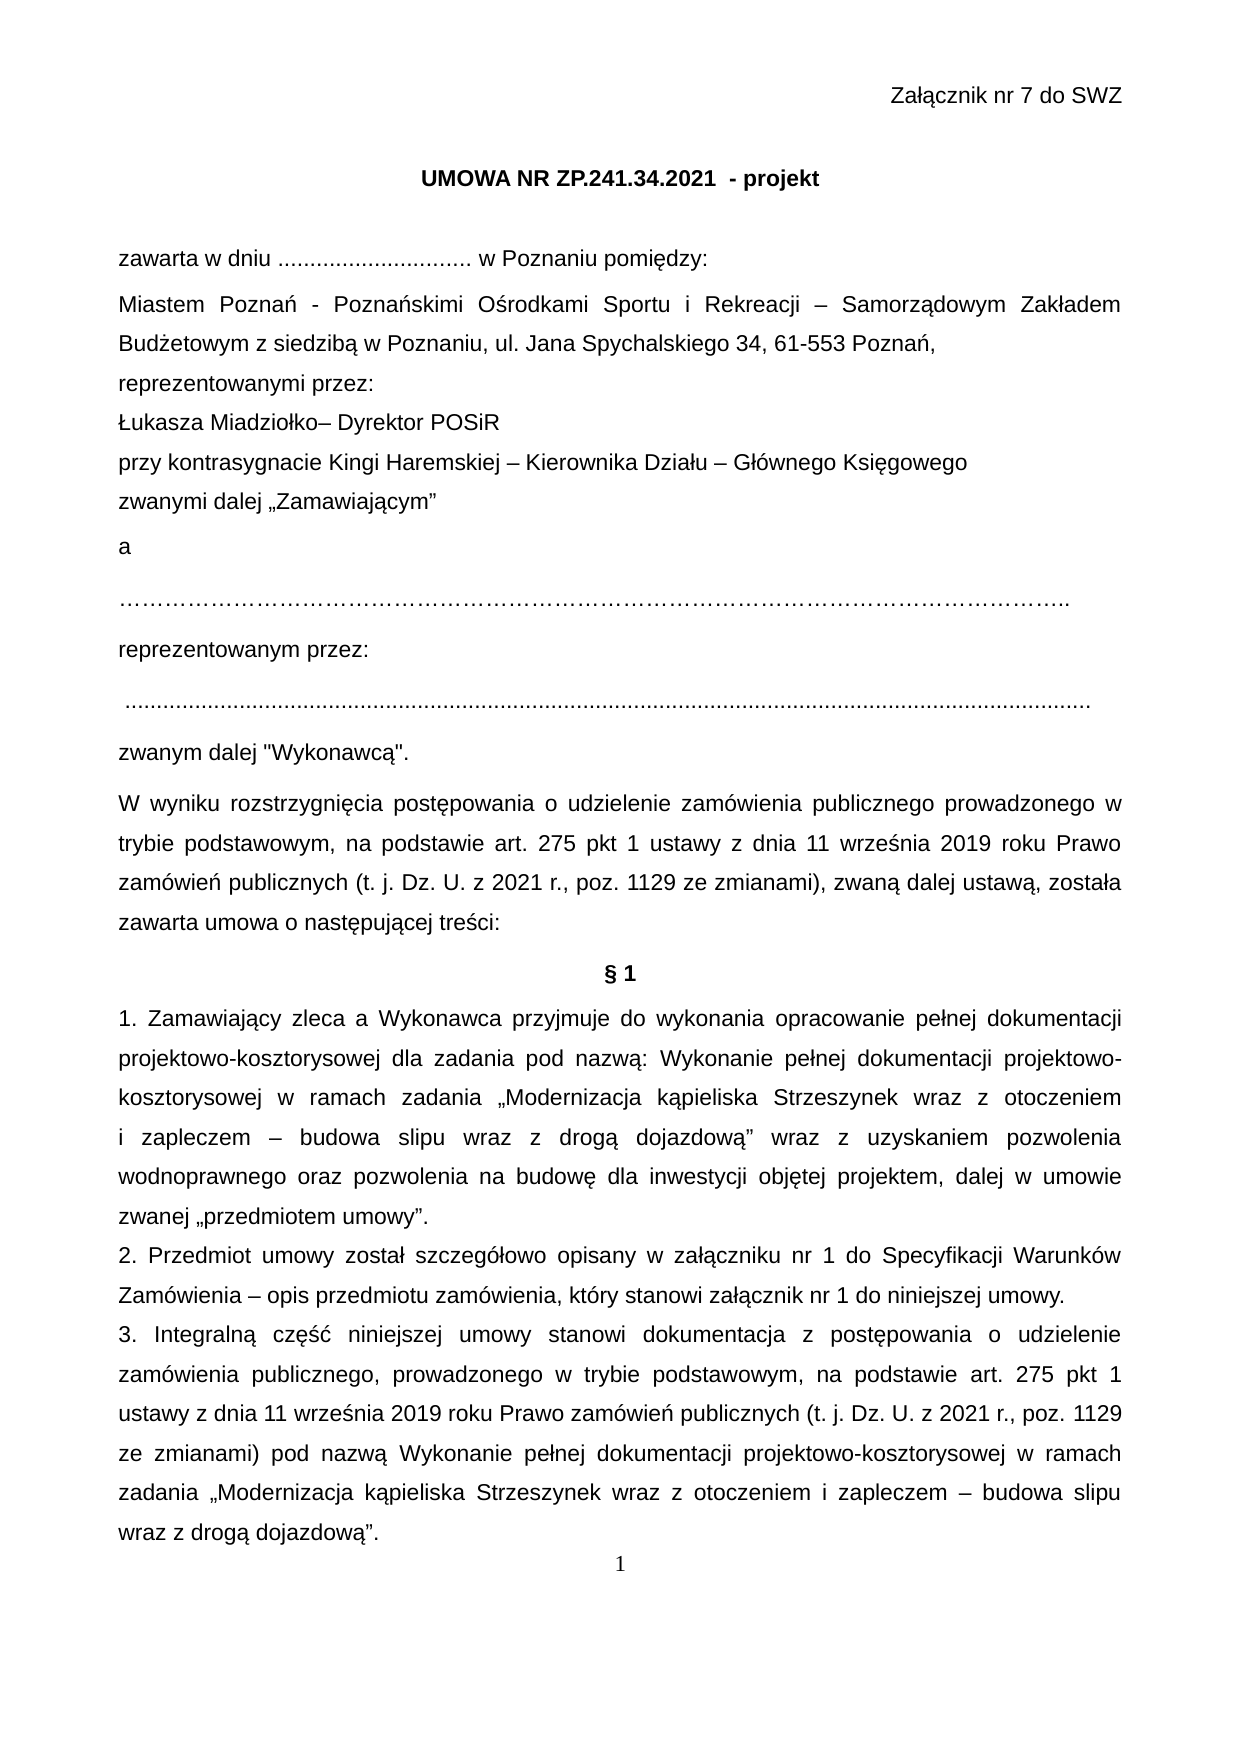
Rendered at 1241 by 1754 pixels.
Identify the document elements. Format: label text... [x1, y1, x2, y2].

text zwanym dalej "Wykonawcą". [118, 739, 1122, 765]
text W wyniku rozstrzygnięcia postępowania o udzielenie zamówienia publicznego prowadzonego w trybie podstawowym, na podstawie art. 275 pkt 1 ustawy z dnia 11 września 2019 roku Prawo zamówień publicznych (t. j. Dz. U. z 2021 r., poz. 1129 ze zmianami), zwaną dalej ustawą, została zawarta umowa o następującej treści: [118, 790, 1122, 935]
text § 1 [118, 960, 1122, 986]
text Załącznik nr 7 do SWZ [118, 80, 1122, 109]
subtitle reprezentowanymi przez: [118, 369, 1122, 396]
text 3. Integralną część niniejszej umowy stanowi dokumentacja z postępowania o udzielenie zamówienia publicznego, prowadzonego w trybie podstawowym, na podstawie art. 275 pkt 1 ustawy z dnia 11 września 2019 roku Prawo zamówień publicznych (t. j. Dz. U. z 2021 r., poz. 1129 ze zmianami) pod nazwą Wykonanie pełnej dokumentacji projektowo-kosztorysowej w ramach zadania „Modernizacja kąpieliska Strzeszynek wraz z otoczeniem i zapleczem – budowa slipu wraz z drogą dojazdową”. [118, 1321, 1122, 1545]
text zawarta w dniu w Poznaniu pomiędzy: [118, 245, 1122, 271]
text a [118, 533, 1122, 560]
subtitle Łukasza Miadziołko– Dyrektor POSiR [118, 409, 1122, 435]
text reprezentowanym przez: [118, 636, 1122, 662]
text UMOWA NR ZP.241.34.2021 - projekt [118, 162, 1122, 192]
text zwanymi dalej „Zamawiającym” [118, 488, 1122, 514]
subtitle Miastem Poznań - Poznańskimi Ośrodkami Sportu i Rekreacji – Samorządowym Zakładem Budżetowym z siedzibą w Poznaniu, ul. Jana Spychalskiego 34, 61-553 Poznań, [118, 291, 1122, 356]
text 1. Zamawiający zleca a Wykonawca przyjmuje do wykonania opracowanie pełnej dokumentacji projektowo-kosztorysowej dla zadania pod nazwą: Wykonanie pełnej dokumentacji projektowo-kosztorysowej w ramach zadania „Modernizacja kąpieliska Strzeszynek wraz z otoczeniem i zapleczem – budowa slipu wraz z drogą dojazdową” wraz z uzyskaniem pozwolenia wodnoprawnego oraz pozwolenia na budowę dla inwestycji objętej projektem, dalej w umowie zwanej „przedmiotem umowy”. [118, 1005, 1122, 1229]
text …………………………………………………………………………………………………………….. [118, 585, 1122, 611]
text 2. Przedmiot umowy został szczegółowo opisany w załączniku nr 1 do Specyfikacji Warunków Zamówienia – opis przedmiotu zamówienia, który stanowi załącznik nr 1 do niniejszej umowy. [118, 1242, 1122, 1308]
text przy kontrasygnacie Kingi Haremskiej – Kierownika Działu – Głównego Księgowego [118, 448, 1122, 475]
